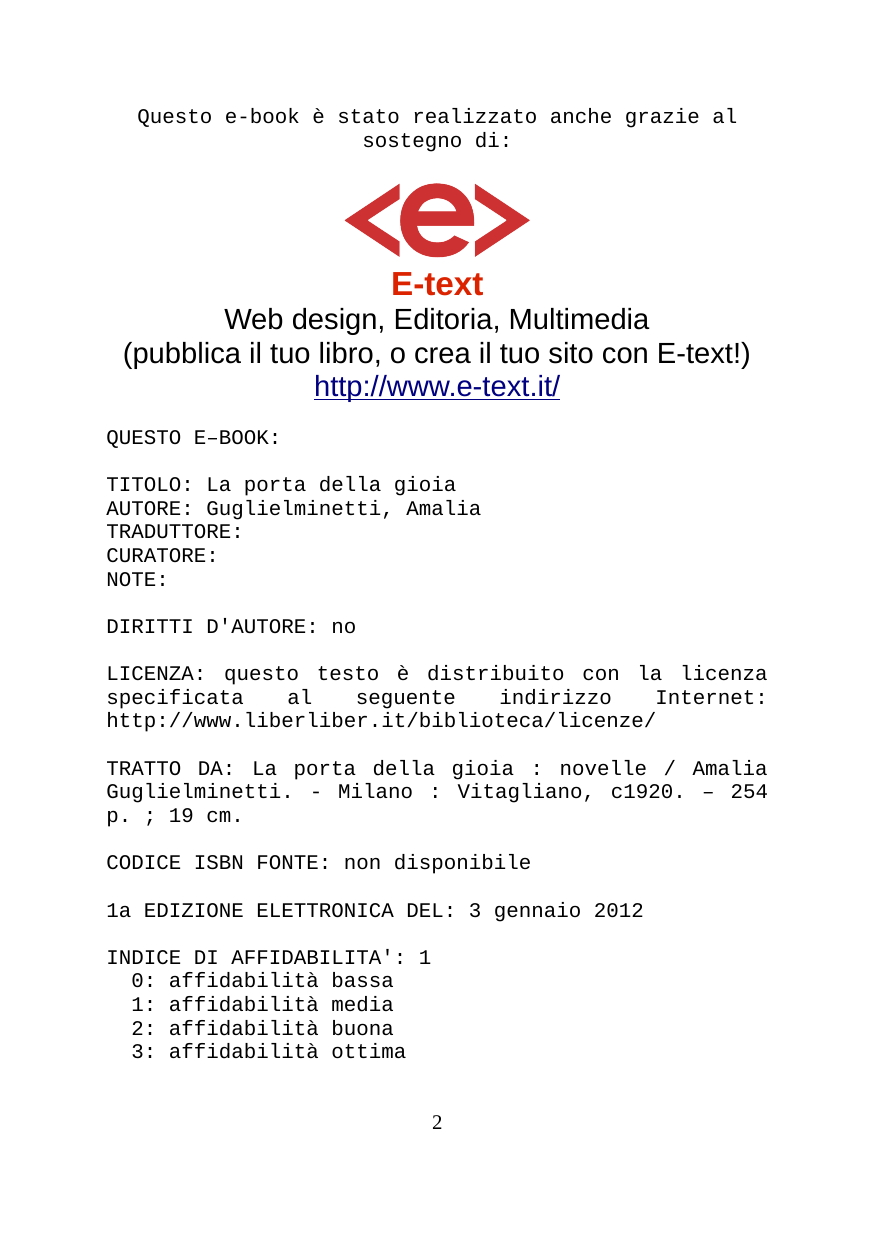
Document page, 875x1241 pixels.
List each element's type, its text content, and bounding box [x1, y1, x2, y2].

text 1: affidabilità media [106, 994, 768, 1018]
text 2: affidabilità buona [106, 1018, 768, 1041]
text INDICE DI AFFIDABILITA': 1 [106, 947, 768, 971]
text TITOLO: La porta della gioia [106, 474, 768, 498]
text CODICE ISBN FONTE: non disponibile [106, 852, 768, 876]
text 1a EDIZIONE ELETTRONICA DEL: 3 gennaio 2012 [106, 899, 768, 923]
text AUTORE: Guglielminetti, Amalia [106, 498, 768, 521]
text http://www.e-text.it/ [106, 369, 768, 403]
text LICENZA: questo testo è distribuito con la licenza specificata al seguente indirizzo Internet: http://www.liberliber.it/biblioteca/licenze/ [106, 663, 768, 734]
text Questo e-book è stato realizzato anche grazie al sostegno di: [106, 106, 768, 153]
text TRADUTTORE: [106, 521, 768, 545]
text QUESTO E–BOOK: [106, 427, 768, 450]
text CURATORE: [106, 545, 768, 568]
text 3: affidabilità ottima [106, 1041, 768, 1065]
text Web design, Editoria, Multimedia [106, 302, 768, 336]
text DIRITTI D'AUTORE: no [106, 616, 768, 639]
text E-text [106, 264, 768, 302]
text 0: affidabilità bassa [106, 971, 768, 994]
picture [343, 183, 531, 258]
text TRATTO DA: La porta della gioia : novelle / Amalia Guglielminetti. - Milano : Vitagliano, c1920. – 254 p. ; 19 cm. [106, 758, 768, 829]
text NOTE: [106, 568, 768, 592]
text (pubblica il tuo libro, o crea il tuo sito con E-text!) [106, 336, 768, 369]
